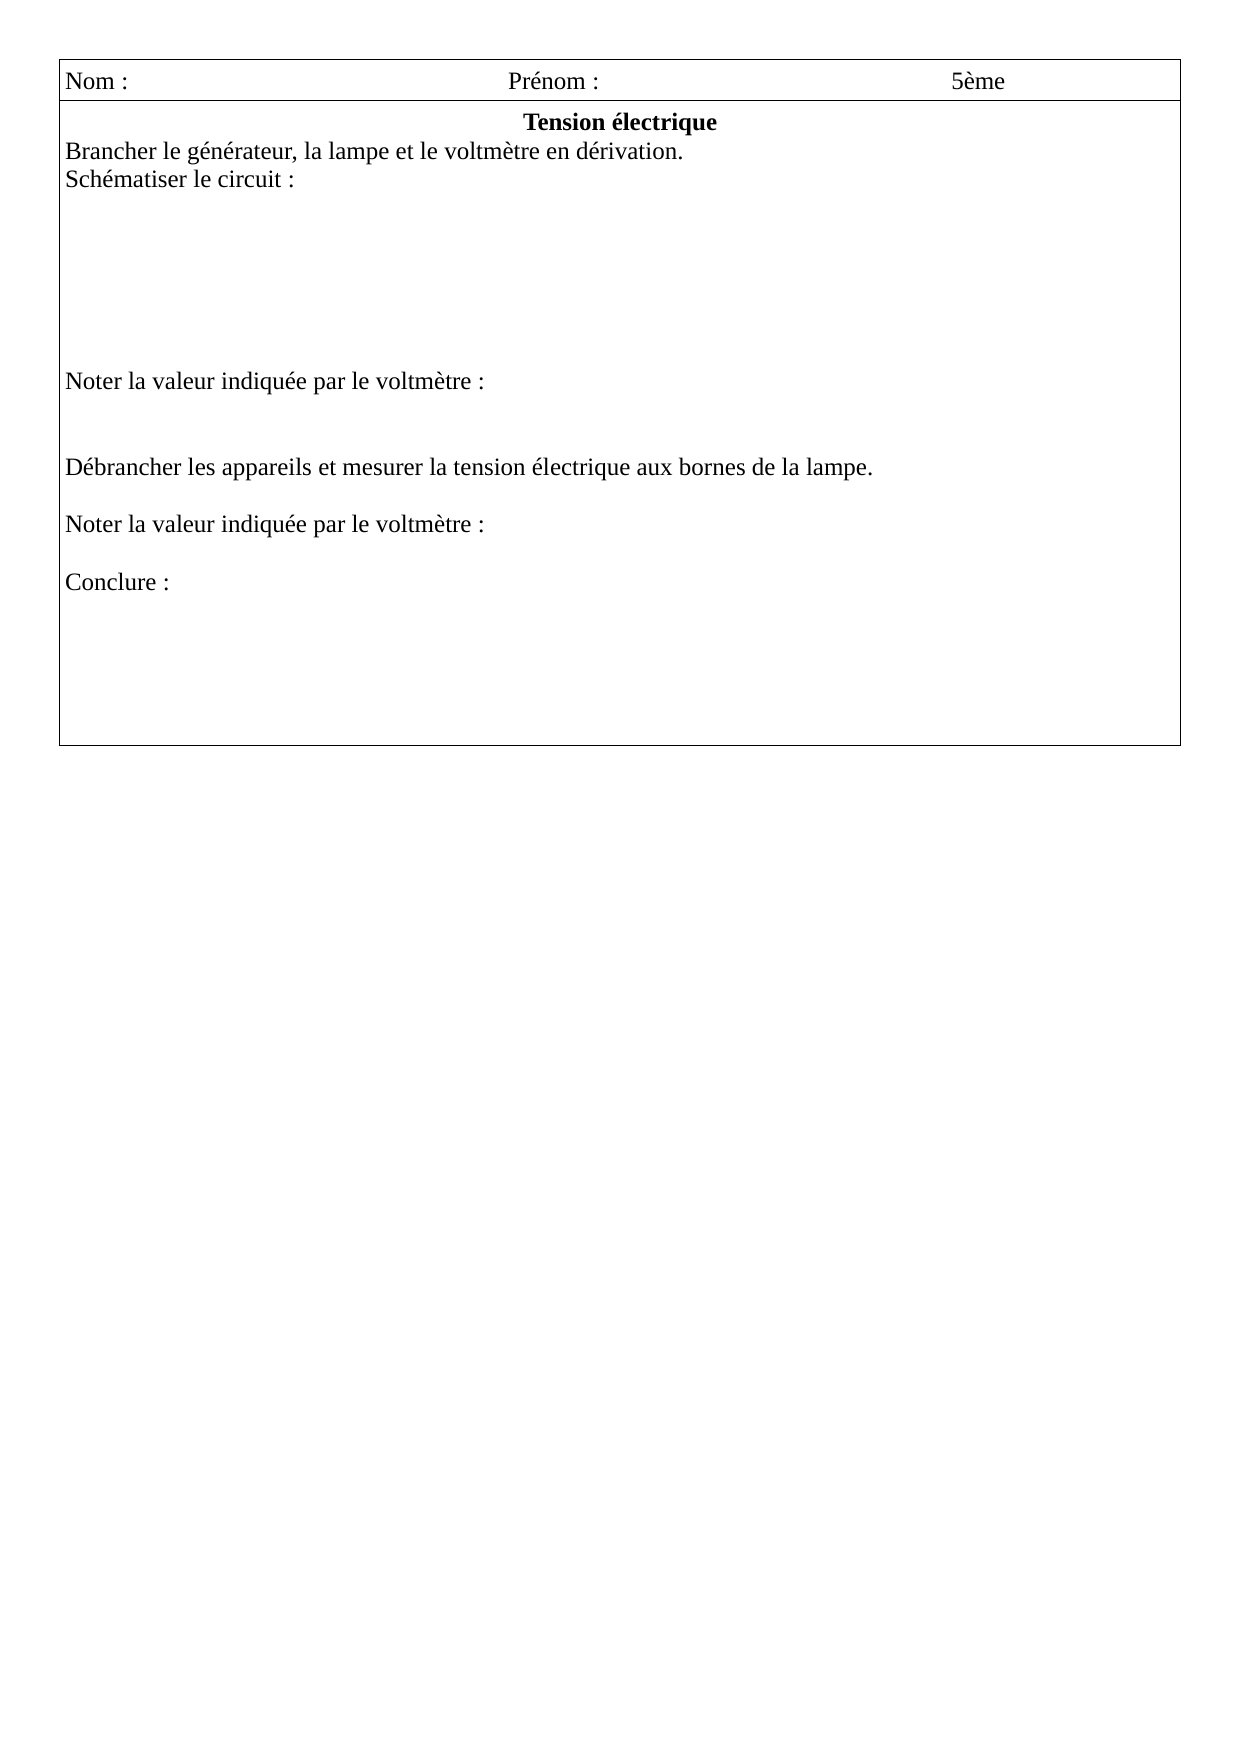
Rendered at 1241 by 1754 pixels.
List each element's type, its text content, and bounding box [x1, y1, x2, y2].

table_header Nom : Prénom : 5ème [60, 60, 1180, 100]
table_cell Tension électrique Brancher le générateur, la lampe et le voltmètre en dérivation. Schématiser le circuit : Noter la valeur indiquée par le voltmètre : Débrancher les appareils et mesurer la tension électrique aux bornes de la lampe. Noter la valeur indiquée par le voltmètre : Conclure : [60, 101, 1180, 745]
